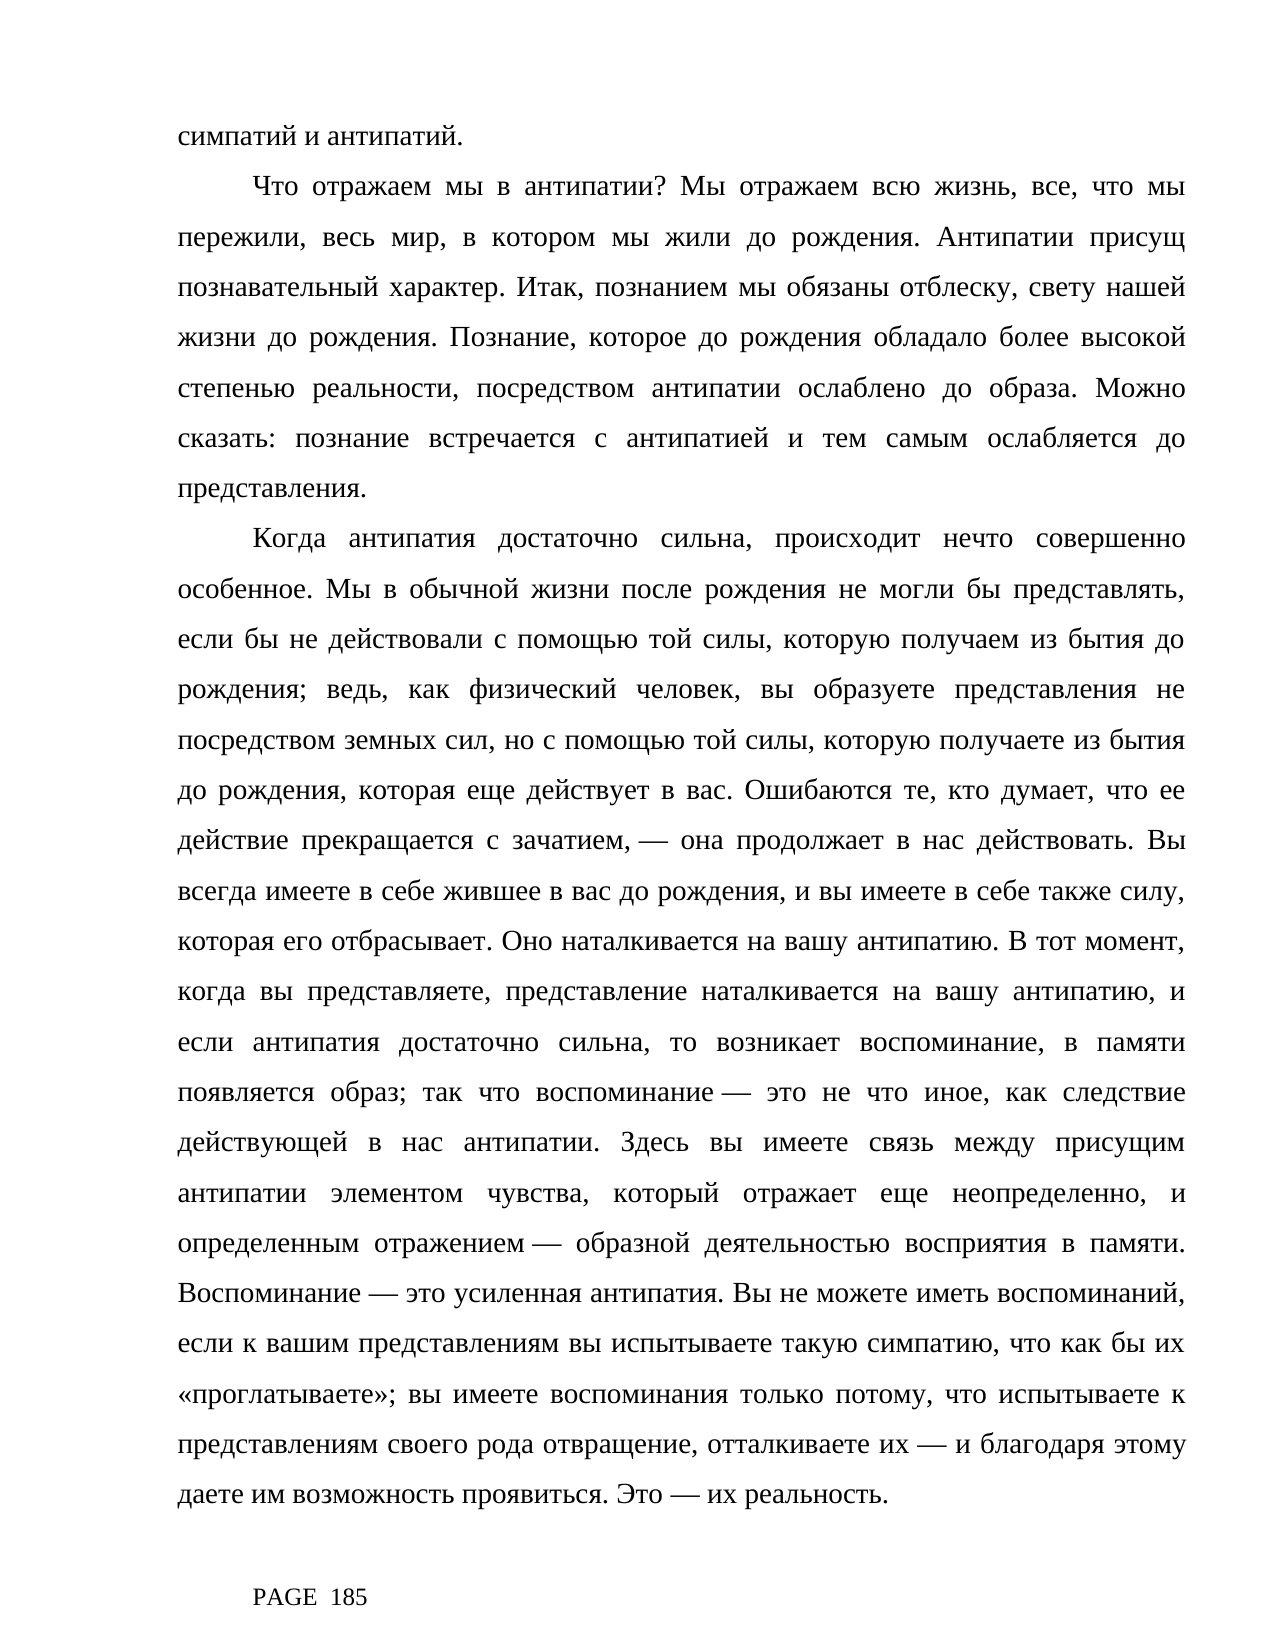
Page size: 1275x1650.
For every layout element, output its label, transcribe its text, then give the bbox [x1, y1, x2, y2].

text симпатий и антипатий. [177, 118, 1186, 152]
text Что отражаем мы в антипатии? Мы отражаем всю жизнь, все, что мы пережили, весь мир, в котором мы жили до рождения. Антипатии присущ познавательный характер. Итак, познанием мы обязаны отблеску, свету нашей жизни до рождения. Познание, которое до рождения обладало более высокой степенью реальности, посредством антипатии ослаблено до образа. Можно сказать: познание встречается с антипатией и тем самым ослабляется до представления. [177, 168, 1186, 504]
text Когда антипатия достаточно сильна, происходит нечто совершенно особенное. Мы в обычной жизни после рождения не могли бы представлять, если бы не действовали с помощью той силы, которую получаем из бытия до рождения; ведь, как физический человек, вы образуете представления не посредством земных сил, но с помощью той силы, которую получаете из бытия до рождения, которая еще действует в вас. Ошибаются те, кто думает, что ее действие прекращается с зачатием, — она продолжает в нас действовать. Вы всегда имеете в себе жившее в вас до рождения, и вы имеете в себе также силу, которая его отбрасывает. Оно наталкивается на вашу антипатию. В тот момент, когда вы представляете, представление наталкивается на вашу антипатию, и если антипатия достаточно сильна, то возникает воспоминание, в памяти появляется образ; так что воспоминание — это не что иное, как следствие действующей в нас антипатии. Здесь вы имеете связь между присущим антипатии элементом чувства, который отражает еще неопределенно, и определенным отражением — образной деятельностью восприятия в памяти. Воспоминание — это усиленная антипатия. Вы не можете иметь воспоминаний, если к вашим представлениям вы испытываете такую симпатию, что как бы их «проглатываете»; вы имеете воспоминания только потому, что испытываете к представлениям своего рода отвращение, отталкиваете их — и благодаря этому даете им возможность проявиться. Это — их реальность. [177, 521, 1186, 1510]
